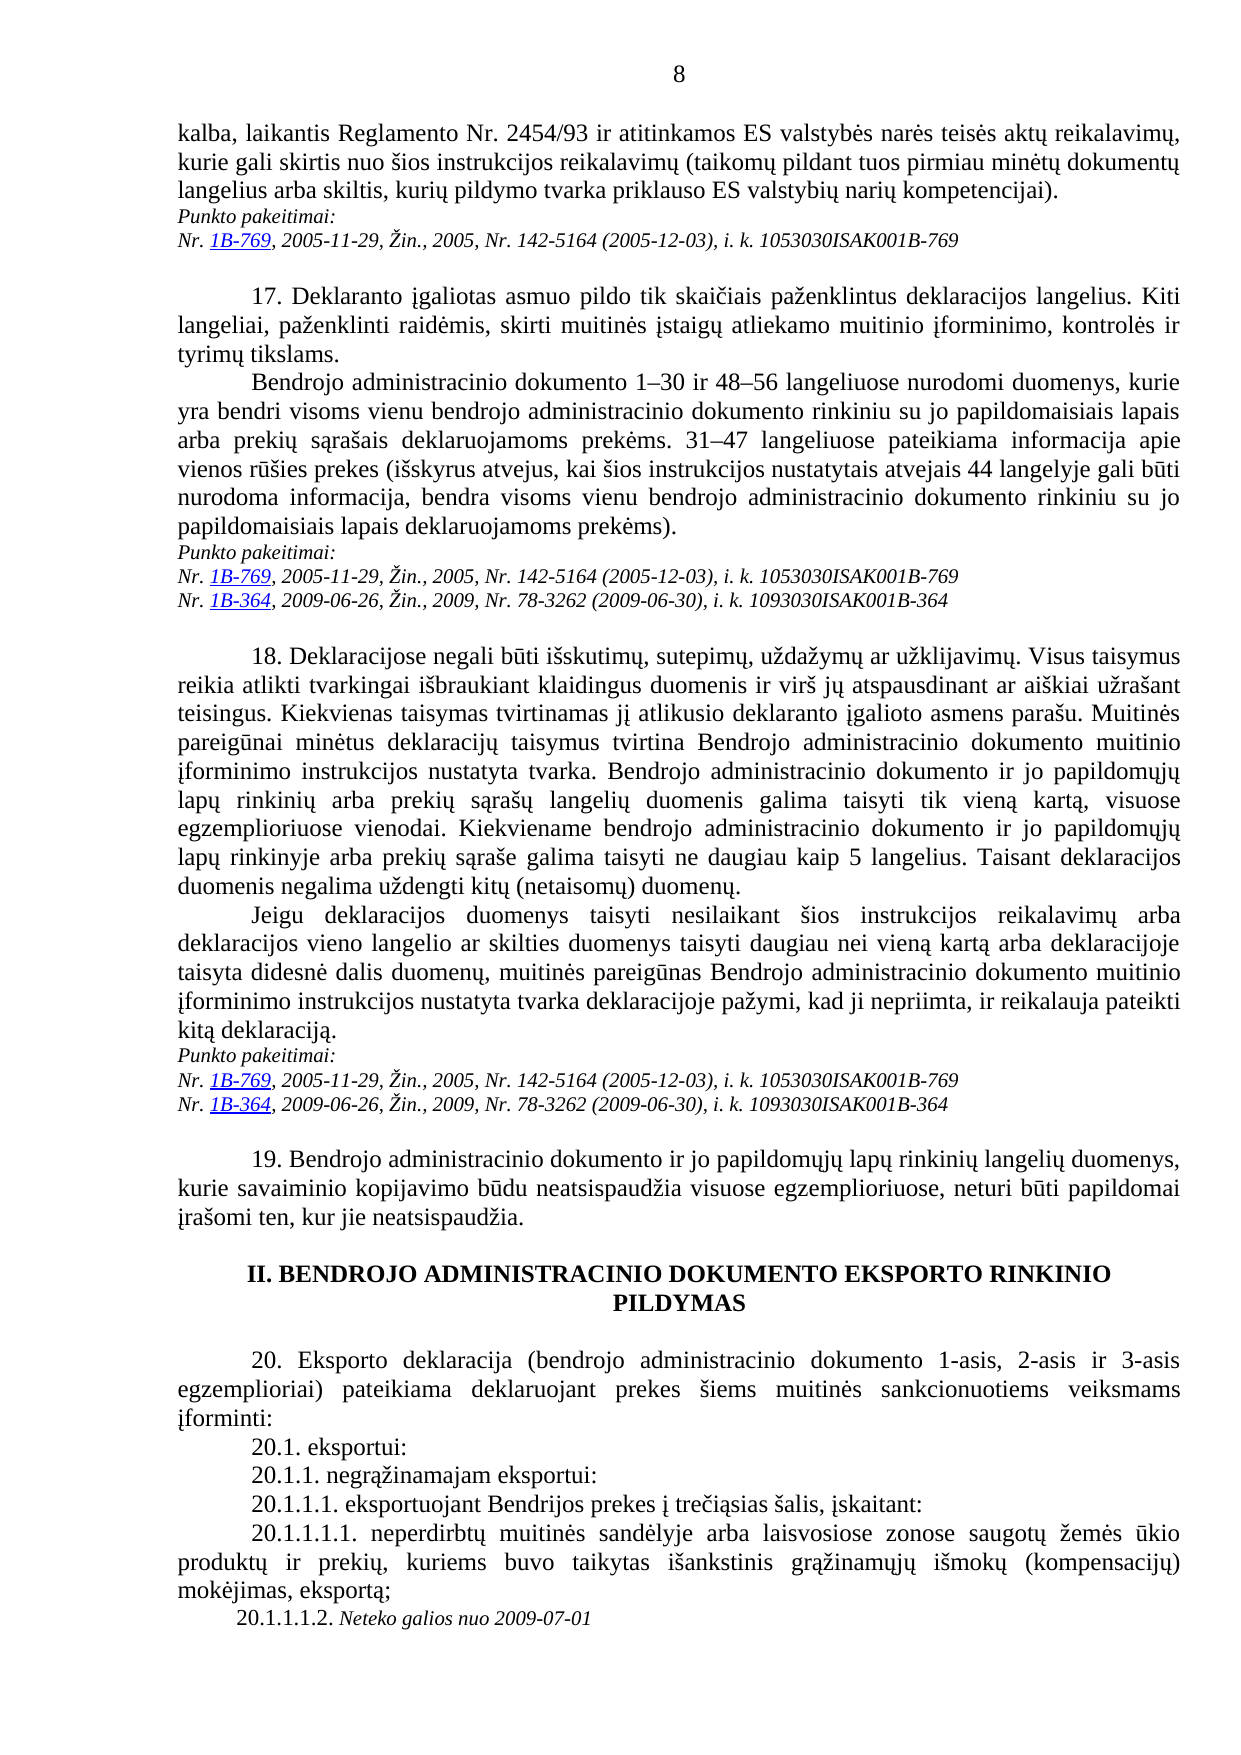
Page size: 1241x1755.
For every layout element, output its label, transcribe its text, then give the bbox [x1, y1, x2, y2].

text Bendrojo administracinio dokumento 1–30 ir 48–56 langeliuose nurodomi duomenys, kurie yra bendri visoms vienu bendrojo administracinio dokumento rinkiniu su jo papildomaisiais lapais arba prekių sąrašais deklaruojamoms prekėms. 31–47 langeliuose pateikiama informacija apie vienos rūšies prekes (išskyrus atvejus, kai šios instrukcijos nustatytais atvejais 44 langelyje gali būti nurodoma informacija, bendra visoms vienu bendrojo administracinio dokumento rinkiniu su jo papildomaisiais lapais deklaruojamoms prekėms). [177, 367, 1181, 540]
text 20.1.1.1.1. neperdirbtų muitinės sandėlyje arba laisvosiose zonose saugotų žemės ūkio produktų ir prekių, kuriems buvo taikytas išankstinis grąžinamųjų išmokų (kompensacijų) mokėjimas, eksportą; [177, 1518, 1181, 1604]
text Jeigu deklaracijos duomenys taisyti nesilaikant šios instrukcijos reikalavimų arba deklaracijos vieno langelio ar skilties duomenys taisyti daugiau nei vieną kartą arba deklaracijoje taisyta didesnė dalis duomenų, muitinės pareigūnas Bendrojo administracinio dokumento muitinio įforminimo instrukcijos nustatyta tvarka deklaracijoje pažymi, kad ji nepriimta, ir reikalauja pateikti kitą deklaraciją. [177, 900, 1181, 1043]
text Nr. 1B-364, 2009-06-26, Žin., 2009, Nr. 78-3262 (2009-06-30), i. k. 1093030ISAK001B-364 [177, 588, 1181, 612]
text 18. Deklaracijose negali būti išskutimų, sutepimų, uždažymų ar užklijavimų. Visus taisymus reikia atlikti tvarkingai išbraukiant klaidingus duomenis ir virš jų atspausdinant ar aiškiai užrašant teisingus. Kiekvienas taisymas tvirtinamas jį atlikusio deklaranto įgalioto asmens parašu. Muitinės pareigūnai minėtus deklaracijų taisymus tvirtina Bendrojo administracinio dokumento muitinio įforminimo instrukcijos nustatyta tvarka. Bendrojo administracinio dokumento ir jo papildomųjų lapų rinkinių arba prekių sąrašų langelių duomenis galima taisyti tik vieną kartą, visuose egzemplioriuose vienodai. Kiekviename bendrojo administracinio dokumento ir jo papildomųjų lapų rinkinyje arba prekių sąraše galima taisyti ne daugiau kaip 5 langelius. Taisant deklaracijos duomenis negalima uždengti kitų (netaisomų) duomenų. [177, 641, 1181, 900]
text Punkto pakeitimai: [177, 204, 1181, 228]
text 17. Deklaranto įgaliotas asmuo pildo tik skaičiais paženklintus deklaracijos langelius. Kiti langeliai, paženklinti raidėmis, skirti muitinės įstaigų atliekamo muitinio įforminimo, kontrolės ir tyrimų tikslams. [177, 281, 1181, 367]
text II. BENDROJO ADMINISTRACINIO DOKUMENTO EKSPORTO RINKINIO PILDYMAS [177, 1259, 1181, 1317]
text Punkto pakeitimai: [177, 1043, 1181, 1067]
text Nr. 1B-364, 2009-06-26, Žin., 2009, Nr. 78-3262 (2009-06-30), i. k. 1093030ISAK001B-364 [177, 1092, 1181, 1116]
text kalba, laikantis Reglamento Nr. 2454/93 ir atitinkamos ES valstybės narės teisės aktų reikalavimų, kurie gali skirtis nuo šios instrukcijos reikalavimų (taikomų pildant tuos pirmiau minėtų dokumentų langelius arba skiltis, kurių pildymo tvarka priklauso ES valstybių narių kompetencijai). [177, 118, 1181, 204]
text 20.1.1.1. eksportuojant Bendrijos prekes į trečiąsias šalis, įskaitant: [177, 1489, 1181, 1518]
text Nr. 1B-769, 2005-11-29, Žin., 2005, Nr. 142-5164 (2005-12-03), i. k. 1053030ISAK001B-769 [177, 564, 1181, 588]
text 20.1. eksportui: [177, 1432, 1181, 1461]
text 19. Bendrojo administracinio dokumento ir jo papildomųjų lapų rinkinių langelių duomenys, kurie savaiminio kopijavimo būdu neatsispaudžia visuose egzemplioriuose, neturi būti papildomai įrašomi ten, kur jie neatsispaudžia. [177, 1144, 1181, 1231]
text 20.1.1. negrąžinamajam eksportui: [177, 1461, 1181, 1489]
text 20.1.1.1.2. Neteko galios nuo 2009-07-01 [177, 1604, 1181, 1631]
text 20. Eksporto deklaracija (bendrojo administracinio dokumento 1-asis, 2-asis ir 3-asis egzemplioriai) pateikiama deklaruojant prekes šiems muitinės sankcionuotiems veiksmams įforminti: [177, 1346, 1181, 1432]
text Punkto pakeitimai: [177, 540, 1181, 564]
text Nr. 1B-769, 2005-11-29, Žin., 2005, Nr. 142-5164 (2005-12-03), i. k. 1053030ISAK001B-769 [177, 1067, 1181, 1092]
text Nr. 1B-769, 2005-11-29, Žin., 2005, Nr. 142-5164 (2005-12-03), i. k. 1053030ISAK001B-769 [177, 228, 1181, 252]
